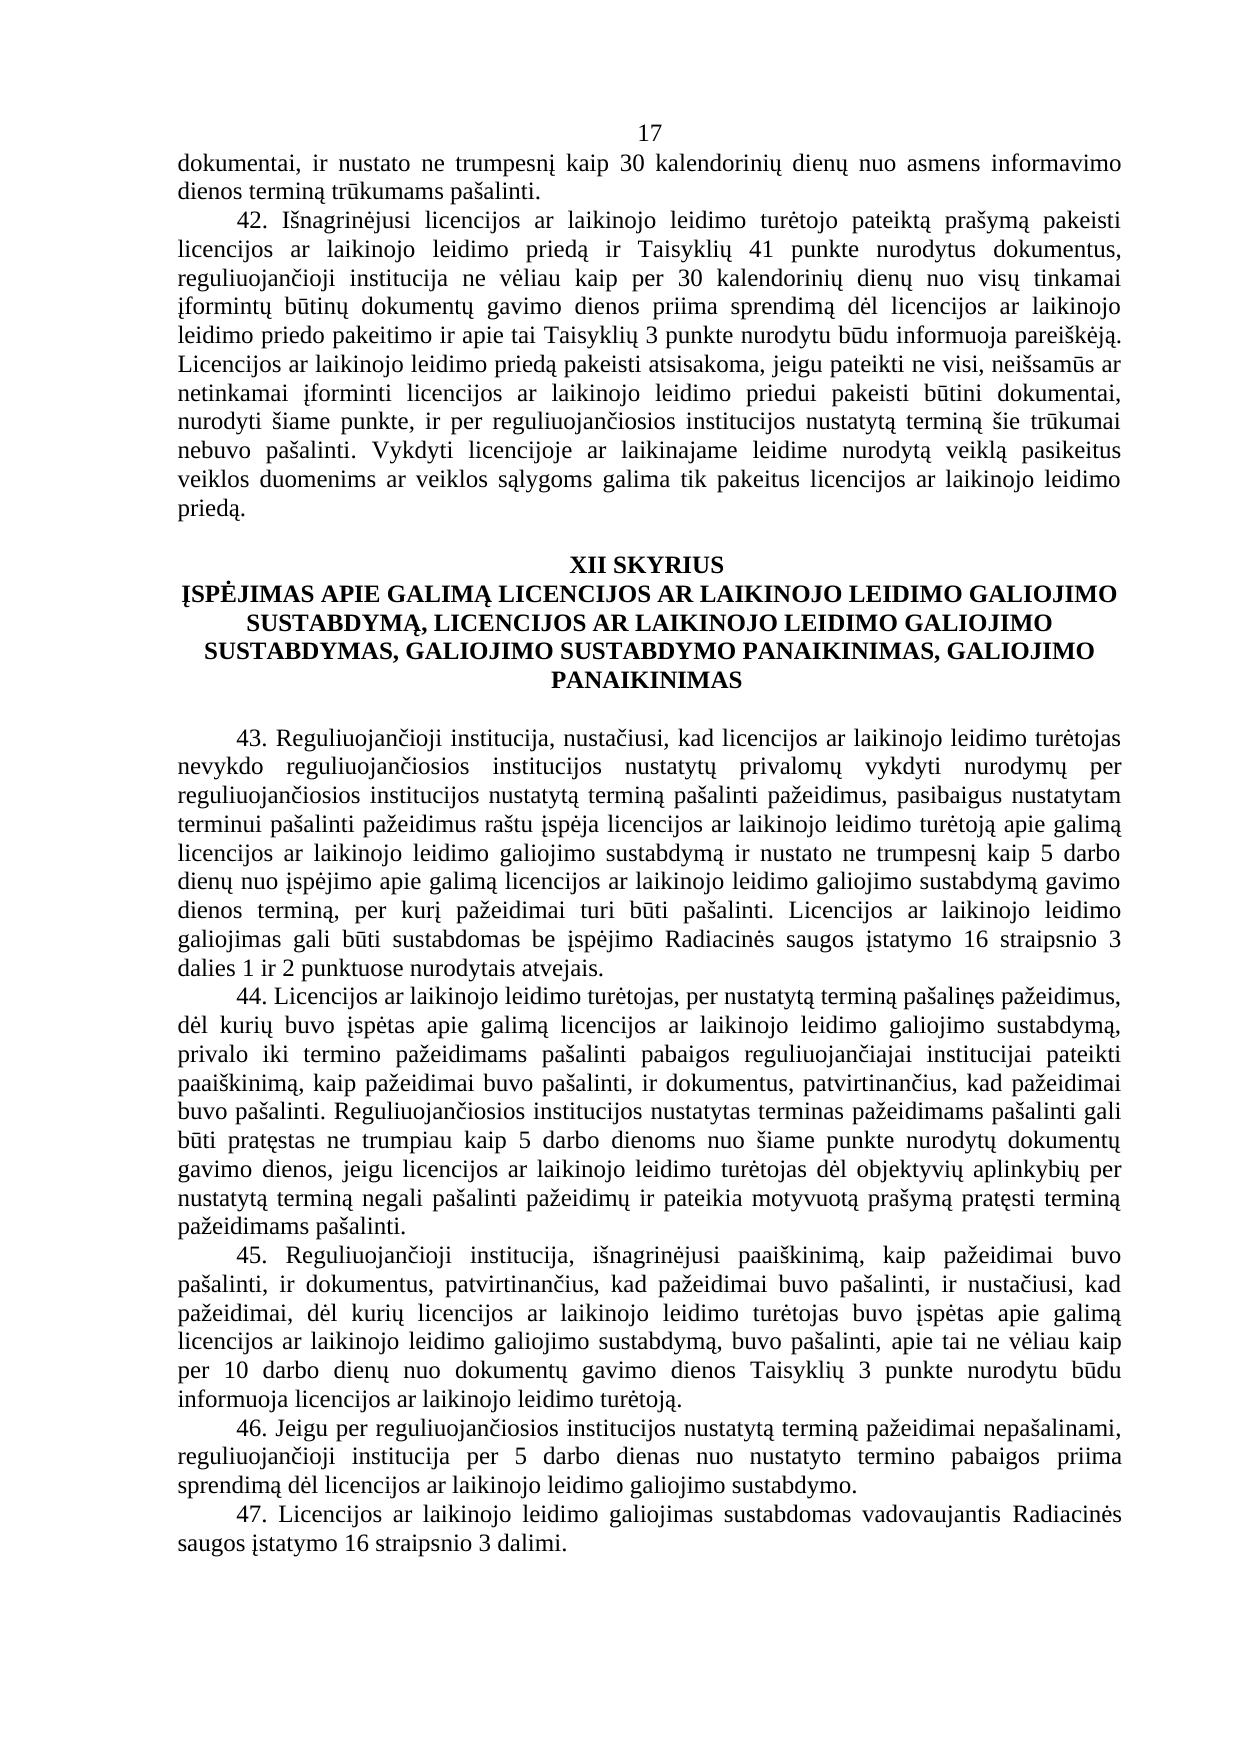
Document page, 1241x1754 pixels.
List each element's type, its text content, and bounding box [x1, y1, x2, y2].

text 45. Reguliuojančioji institucija, išnagrinėjusi paaiškinimą, kaip pažeidimai buvo pašalinti, ir dokumentus, patvirtinančius, kad pažeidimai buvo pašalinti, ir nustačiusi, kad pažeidimai, dėl kurių licencijos ar laikinojo leidimo turėtojas buvo įspėtas apie galimą licencijos ar laikinojo leidimo galiojimo sustabdymą, buvo pašalinti, apie tai ne vėliau kaip per 10 darbo dienų nuo dokumentų gavimo dienos Taisyklių 3 punkte nurodytu būdu informuoja licencijos ar laikinojo leidimo turėtoją. [177, 1240, 1122, 1413]
text 46. Jeigu per reguliuojančiosios institucijos nustatytą terminą pažeidimai nepašalinami, reguliuojančioji institucija per 5 darbo dienas nuo nustatyto termino pabaigos priima sprendimą dėl licencijos ar laikinojo leidimo galiojimo sustabdymo. [177, 1413, 1122, 1499]
text 47. Licencijos ar laikinojo leidimo galiojimas sustabdomas vadovaujantis Radiacinės saugos įstatymo 16 straipsnio 3 dalimi. [177, 1499, 1122, 1556]
text 44. Licencijos ar laikinojo leidimo turėtojas, per nustatytą terminą pašalinęs pažeidimus, dėl kurių buvo įspėtas apie galimą licencijos ar laikinojo leidimo galiojimo sustabdymą, privalo iki termino pažeidimams pašalinti pabaigos reguliuojančiajai institucijai pateikti paaiškinimą, kaip pažeidimai buvo pašalinti, ir dokumentus, patvirtinančius, kad pažeidimai buvo pašalinti. Reguliuojančiosios institucijos nustatytas terminas pažeidimams pašalinti gali būti pratęstas ne trumpiau kaip 5 darbo dienoms nuo šiame punkte nurodytų dokumentų gavimo dienos, jeigu licencijos ar laikinojo leidimo turėtojas dėl objektyvių aplinkybių per nustatytą terminą negali pašalinti pažeidimų ir pateikia motyvuotą prašymą pratęsti terminą pažeidimams pašalinti. [177, 981, 1122, 1240]
text XII SKYRIUS [177, 550, 1122, 579]
text dokumentai, ir nustato ne trumpesnį kaip 30 kalendorinių dienų nuo asmens informavimo dienos terminą trūkumams pašalinti. [177, 148, 1122, 205]
text 42. Išnagrinėjusi licencijos ar laikinojo leidimo turėtojo pateiktą prašymą pakeisti licencijos ar laikinojo leidimo priedą ir Taisyklių 41 punkte nurodytus dokumentus, reguliuojančioji institucija ne vėliau kaip per 30 kalendorinių dienų nuo visų tinkamai įformintų būtinų dokumentų gavimo dienos priima sprendimą dėl licencijos ar laikinojo leidimo priedo pakeitimo ir apie tai Taisyklių 3 punkte nurodytu būdu informuoja pareiškėją. Licencijos ar laikinojo leidimo priedą pakeisti atsisakoma, jeigu pateikti ne visi, neišsamūs ar netinkamai įforminti licencijos ar laikinojo leidimo priedui pakeisti būtini dokumentai, nurodyti šiame punkte, ir per reguliuojančiosios institucijos nustatytą terminą šie trūkumai nebuvo pašalinti. Vykdyti licencijoje ar laikinajame leidime nurodytą veiklą pasikeitus veiklos duomenims ar veiklos sąlygoms galima tik pakeitus licencijos ar laikinojo leidimo priedą. [177, 205, 1122, 521]
text 43. Reguliuojančioji institucija, nustačiusi, kad licencijos ar laikinojo leidimo turėtojas nevykdo reguliuojančiosios institucijos nustatytų privalomų vykdyti nurodymų per reguliuojančiosios institucijos nustatytą terminą pašalinti pažeidimus, pasibaigus nustatytam terminui pašalinti pažeidimus raštu įspėja licencijos ar laikinojo leidimo turėtoją apie galimą licencijos ar laikinojo leidimo galiojimo sustabdymą ir nustato ne trumpesnį kaip 5 darbo dienų nuo įspėjimo apie galimą licencijos ar laikinojo leidimo galiojimo sustabdymą gavimo dienos terminą, per kurį pažeidimai turi būti pašalinti. Licencijos ar laikinojo leidimo galiojimas gali būti sustabdomas be įspėjimo Radiacinės saugos įstatymo 16 straipsnio 3 dalies 1 ir 2 punktuose nurodytais atvejais. [177, 723, 1122, 981]
text ĮSPĖJIMAS APIE GALIMĄ LICENCIJOS AR LAIKINOJO LEIDIMO GALIOJIMO SUSTABDYMĄ, LICENCIJOS AR LAIKINOJO LEIDIMO GALIOJIMO SUSTABDYMAS, GALIOJIMO SUSTABDYMO PANAIKINIMAS, GALIOJIMO PANAIKINIMAS [177, 579, 1122, 694]
